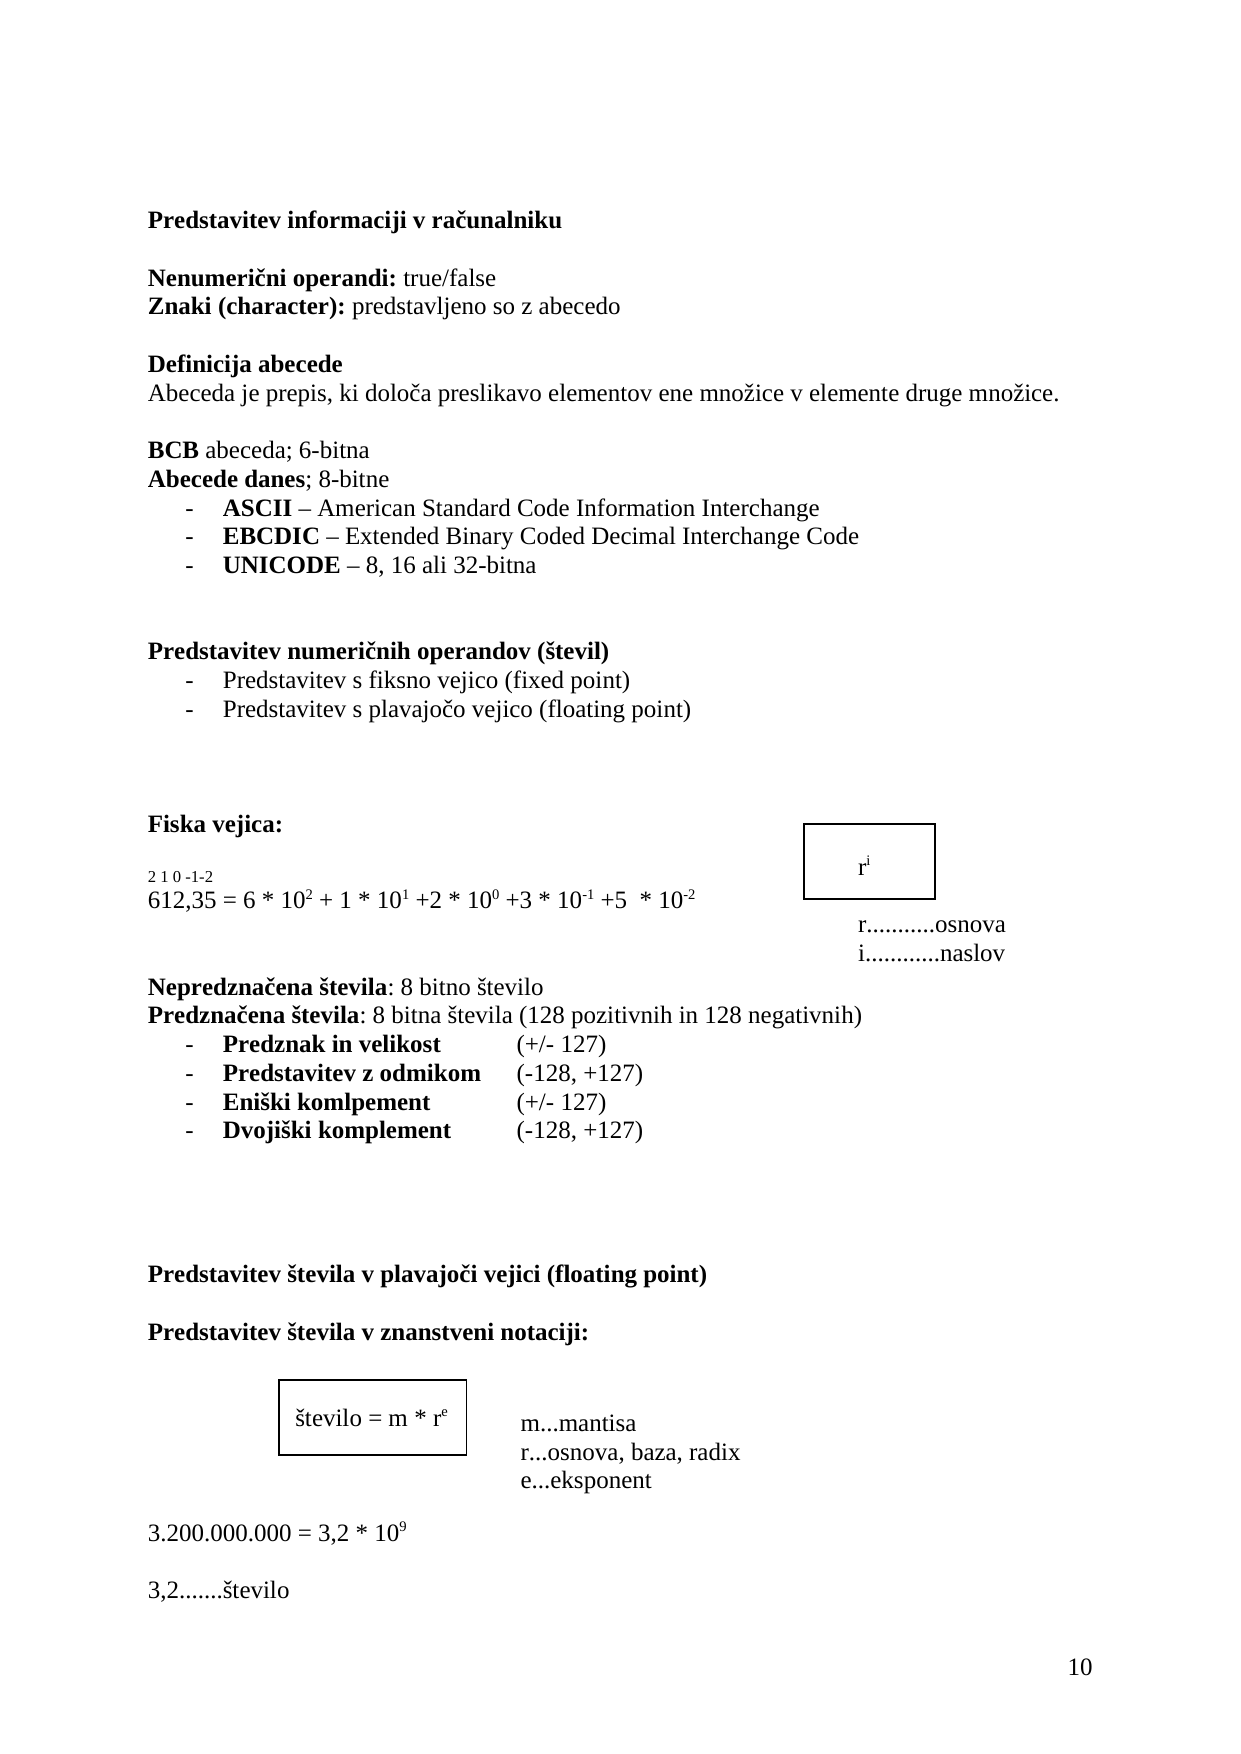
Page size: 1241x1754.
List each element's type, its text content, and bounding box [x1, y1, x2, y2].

text Predstavitev števila v plavajoči vejici (floating point) [148, 1259, 1093, 1288]
text Nenumerični operandi: true/false [148, 263, 1093, 291]
text 612,35 = 6 * 102 + 1 * 101 +2 * 100 +3 * 10-1 +5 * 10-2 [148, 886, 1093, 914]
text Fiska vejica: [148, 809, 1093, 838]
text [805, 866, 934, 886]
text e...eksponent [520, 1466, 862, 1494]
text [221, 1403, 278, 1432]
list Dvojiški komplement (-128, +127) [185, 1116, 1093, 1144]
text [467, 1403, 1093, 1432]
list Predstavitev s fiksno vejico (fixed point) [185, 665, 1093, 694]
text [936, 866, 1093, 886]
text Abecede danes; 8-bitne [148, 464, 1093, 493]
text Znaki (character): predstavljeno so z abecedo [148, 291, 1093, 320]
text Abeceda je prepis, ki določa preslikavo elementov ene množice v elemente druge množice. [148, 378, 1093, 406]
text ri [858, 852, 934, 881]
list Predstavitev z odmikom (-128, +127) [185, 1058, 1093, 1087]
list UNICODE – 8, 16 ali 32-bitna [185, 550, 1093, 579]
text 3.200.000.000 = 3,2 * 109 [148, 1518, 1093, 1547]
text BCB abeceda; 6-bitna [148, 435, 1093, 464]
text 3,2.......število [148, 1576, 1093, 1604]
text Predstavitev števila v znanstveni notaciji: [148, 1317, 1093, 1346]
text Predznačena števila: 8 bitna števila (128 pozitivnih in 128 negativnih) [148, 1001, 1093, 1029]
text m...mantisa [520, 1408, 862, 1437]
list Predznak in velikost (+/- 127) [185, 1029, 1093, 1058]
text Predstavitev numeričnih operandov (števil) [148, 636, 1093, 665]
text r...osnova, baza, radix [520, 1437, 862, 1466]
text Definicija abecede [148, 349, 1093, 378]
text 2 1 0 -1-2 [148, 866, 803, 886]
text r...........osnova [858, 909, 1087, 938]
list ASCII – American Standard Code Information Interchange [185, 493, 1093, 521]
text i............naslov [858, 938, 1087, 967]
text Predstavitev informaciji v računalniku [148, 205, 1093, 234]
list Predstavitev s plavajočo vejico (floating point) [185, 694, 1093, 723]
text [936, 852, 1087, 881]
list Eniški komlpement (+/- 127) [185, 1087, 1093, 1116]
list EBCDIC – Extended Binary Coded Decimal Interchange Code [185, 521, 1093, 550]
text Nepredznačena števila: 8 bitno število [148, 972, 1093, 1001]
text število = m * re [280, 1403, 466, 1432]
